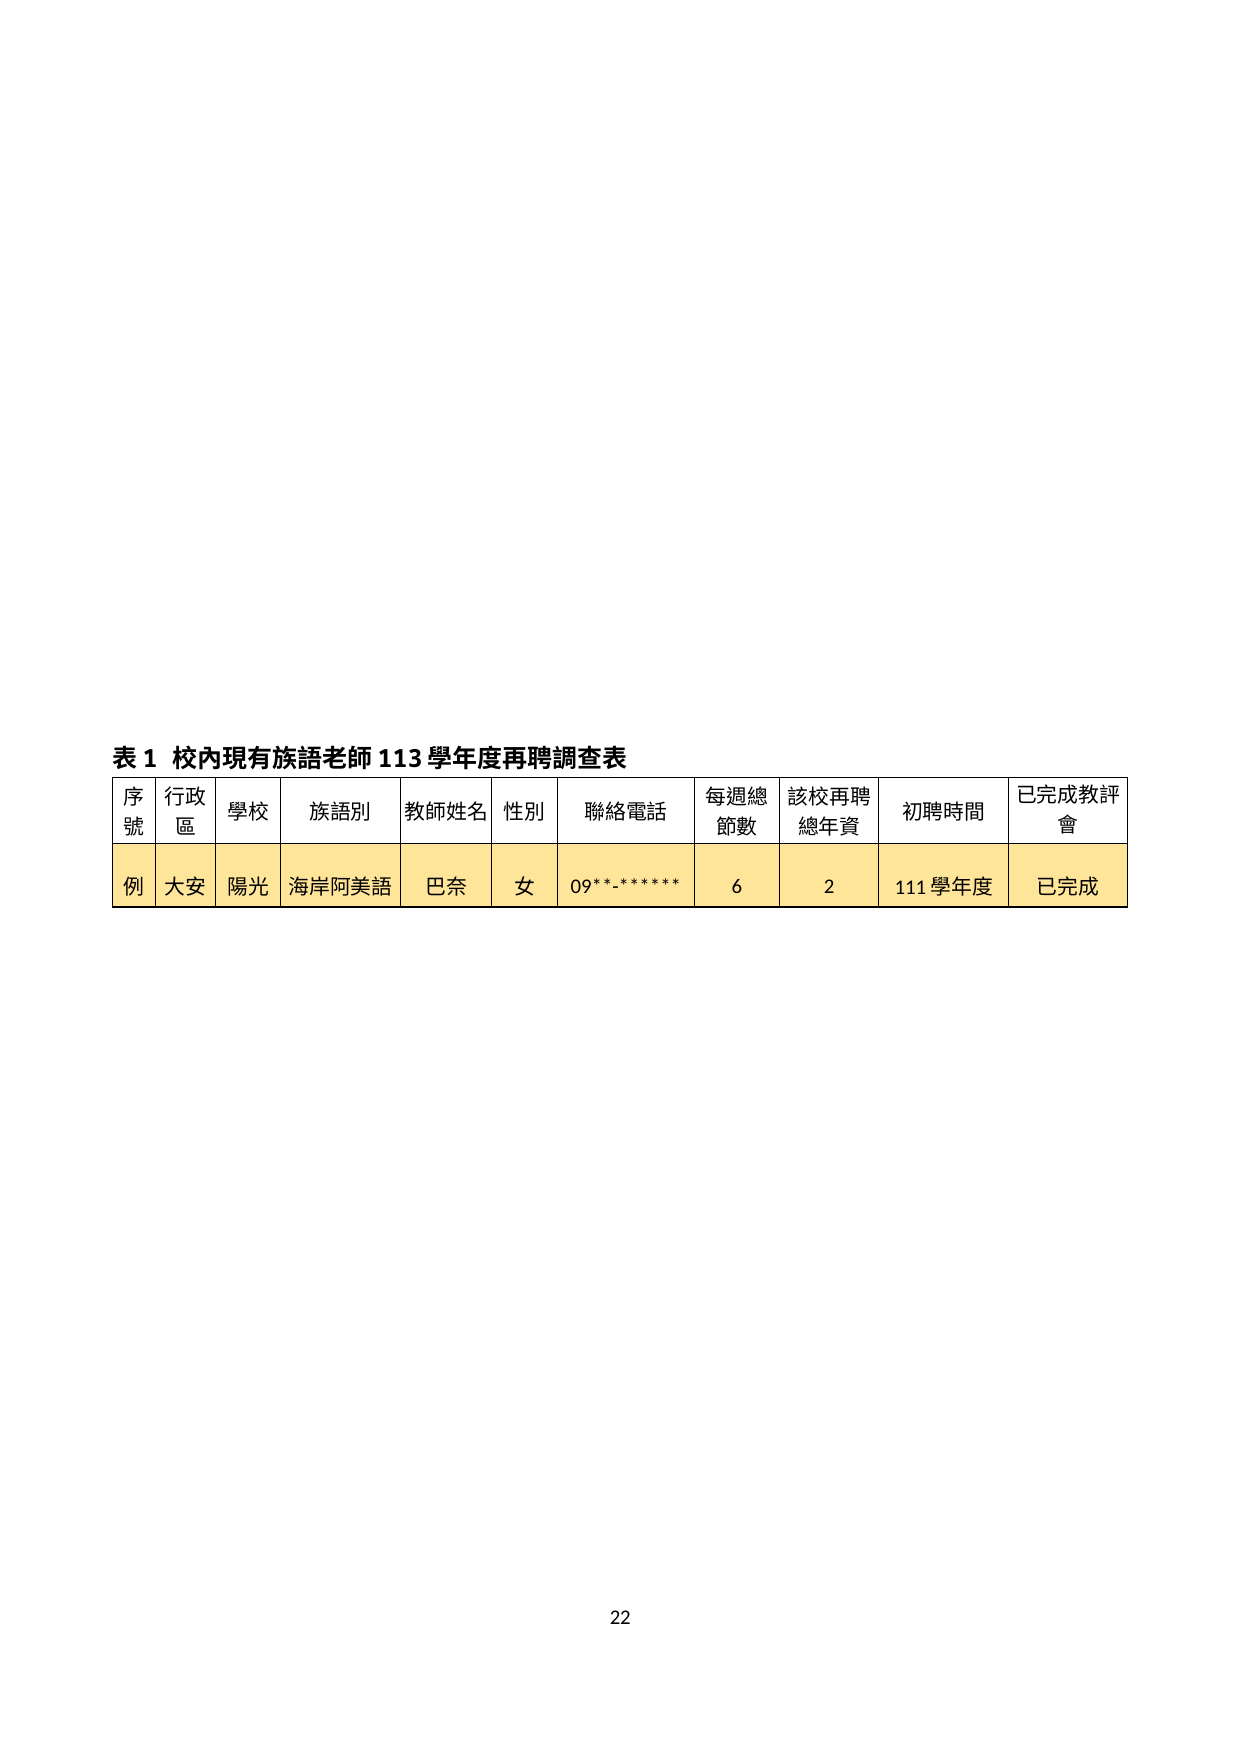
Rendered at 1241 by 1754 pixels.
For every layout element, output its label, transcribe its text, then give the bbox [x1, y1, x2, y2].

table_header 性別 [492, 778, 557, 843]
table_header 行政區 [156, 778, 215, 843]
table_cell 女 [492, 844, 557, 906]
table_cell 例 [113, 844, 155, 906]
table_header 族語別 [281, 778, 400, 843]
table_cell 海岸阿美語 [281, 844, 400, 906]
table_header 初聘時間 [879, 778, 1008, 843]
table_cell 巴奈 [401, 844, 491, 906]
table_cell 111學年度 [879, 844, 1008, 906]
table_header 學校 [216, 778, 280, 843]
table_cell 09**-****** [558, 844, 694, 906]
table_header 教師姓名 [401, 778, 491, 843]
table_cell 陽光 [216, 844, 280, 906]
text 表1 校內現有族語老師113學年度再聘調查表 [112, 714, 1128, 777]
table_cell 2 [780, 844, 878, 906]
table_header 聯絡電話 [558, 778, 694, 843]
table_cell 大安 [156, 844, 215, 906]
table_header 該校再聘總年資 [780, 778, 878, 843]
table_header 序號 [113, 778, 155, 843]
table_header 已完成教評會 [1009, 778, 1127, 843]
table_cell 已完成 [1009, 844, 1127, 906]
table_cell 6 [695, 844, 779, 906]
table_header 每週總節數 [695, 778, 779, 843]
